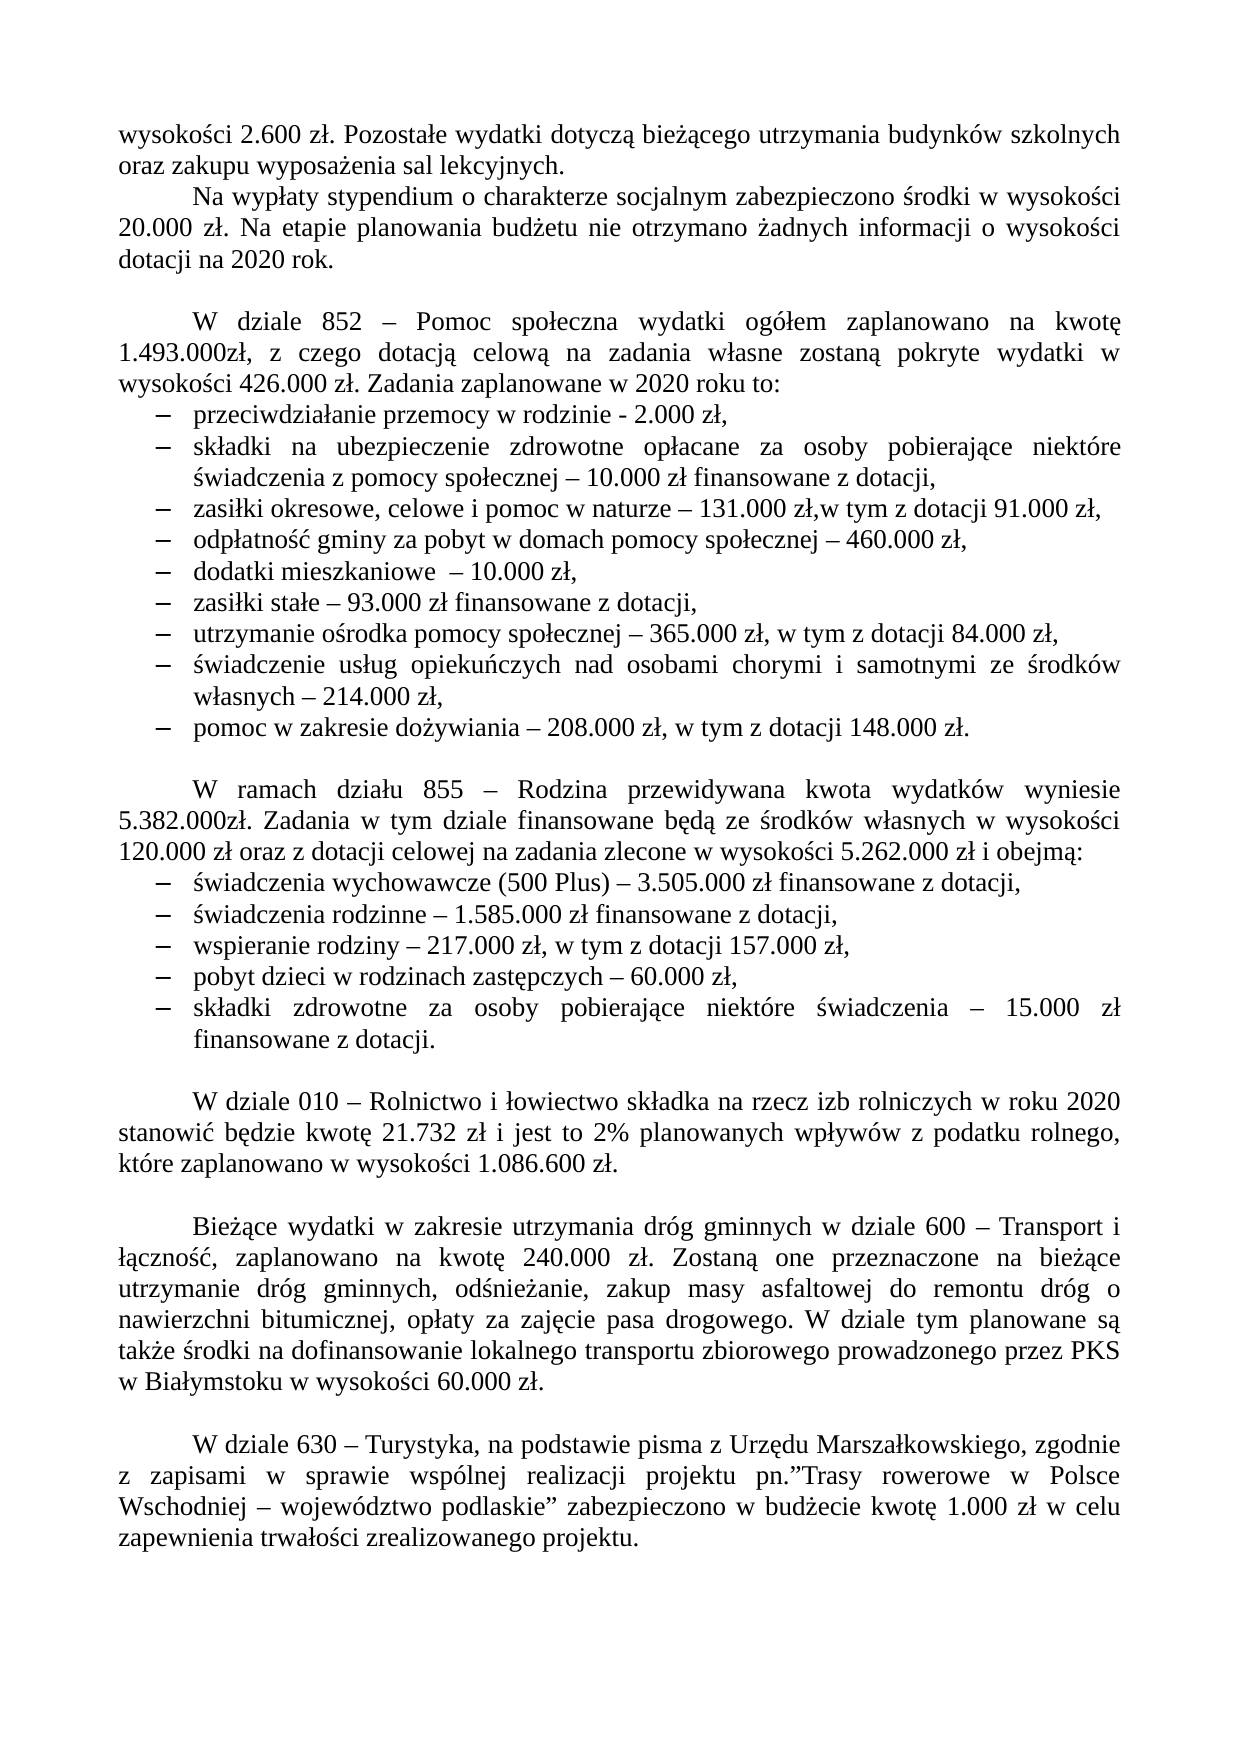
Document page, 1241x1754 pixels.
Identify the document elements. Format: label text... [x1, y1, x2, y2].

list pomoc w zakresie dożywiania – 208.000 zł, w tym z dotacji 148.000 zł. [156, 711, 1122, 742]
text wysokości 2.600 zł. Pozostałe wydatki dotyczą bieżącego utrzymania budynków szkolnych oraz zakupu wyposażenia sal lekcyjnych. [118, 118, 1122, 180]
text W dziale 630 – Turystyka, na podstawie pisma z Urzędu Marszałkowskiego, zgodnie z zapisami w sprawie wspólnej realizacji projektu pn.”Trasy rowerowe w Polsce Wschodniej – województwo podlaskie” zabezpieczono w budżecie kwotę 1.000 zł w celu zapewnienia trwałości zrealizowanego projektu. [118, 1428, 1122, 1552]
text Na wypłaty stypendium o charakterze socjalnym zabezpieczono środki w wysokości 20.000 zł. Na etapie planowania budżetu nie otrzymano żadnych informacji o wysokości dotacji na 2020 rok. [118, 180, 1122, 274]
list utrzymanie ośrodka pomocy społecznej – 365.000 zł, w tym z dotacji 84.000 zł, [156, 617, 1122, 648]
list dodatki mieszkaniowe – 10.000 zł, [156, 554, 1122, 586]
list składki zdrowotne za osoby pobierające niektóre świadczenia – 15.000 zł finansowane z dotacji. [156, 992, 1122, 1054]
list pobyt dzieci w rodzinach zastępczych – 60.000 zł, [156, 960, 1122, 992]
list wspieranie rodziny – 217.000 zł, w tym z dotacji 157.000 zł, [156, 929, 1122, 960]
list zasiłki okresowe, celowe i pomoc w naturze – 131.000 zł,w tym z dotacji 91.000 zł, [156, 492, 1122, 523]
text W dziale 852 – Pomoc społeczna wydatki ogółem zaplanowano na kwotę 1.493.000zł, z czego dotacją celową na zadania własne zostaną pokryte wydatki w wysokości 426.000 zł. Zadania zaplanowane w 2020 roku to: [118, 305, 1122, 398]
list świadczenia rodzinne – 1.585.000 zł finansowane z dotacji, [156, 898, 1122, 929]
text W dziale 010 – Rolnictwo i łowiectwo składka na rzecz izb rolniczych w roku 2020 stanowić będzie kwotę 21.732 zł i jest to 2% planowanych wpływów z podatku rolnego, które zaplanowano w wysokości 1.086.600 zł. [118, 1085, 1122, 1178]
list odpłatność gminy za pobyt w domach pomocy społecznej – 460.000 zł, [156, 523, 1122, 554]
text Bieżące wydatki w zakresie utrzymania dróg gminnych w dziale 600 – Transport i łączność, zaplanowano na kwotę 240.000 zł. Zostaną one przeznaczone na bieżące utrzymanie dróg gminnych, odśnieżanie, zakup masy asfaltowej do remontu dróg o nawierzchni bitumicznej, opłaty za zajęcie pasa drogowego. W dziale tym planowane są także środki na dofinansowanie lokalnego transportu zbiorowego prowadzonego przez PKS w Białymstoku w wysokości 60.000 zł. [118, 1210, 1122, 1397]
list przeciwdziałanie przemocy w rodzinie - 2.000 zł, [156, 398, 1122, 430]
list świadczenie usług opiekuńczych nad osobami chorymi i samotnymi ze środków własnych – 214.000 zł, [156, 648, 1122, 711]
list składki na ubezpieczenie zdrowotne opłacane za osoby pobierające niektóre świadczenia z pomocy społecznej – 10.000 zł finansowane z dotacji, [156, 430, 1122, 492]
list świadczenia wychowawcze (500 Plus) – 3.505.000 zł finansowane z dotacji, [156, 867, 1122, 898]
text W ramach działu 855 – Rodzina przewidywana kwota wydatków wyniesie 5.382.000zł. Zadania w tym dziale finansowane będą ze środków własnych w wysokości 120.000 zł oraz z dotacji celowej na zadania zlecone w wysokości 5.262.000 zł i obejmą: [118, 773, 1122, 867]
list zasiłki stałe – 93.000 zł finansowane z dotacji, [156, 586, 1122, 617]
